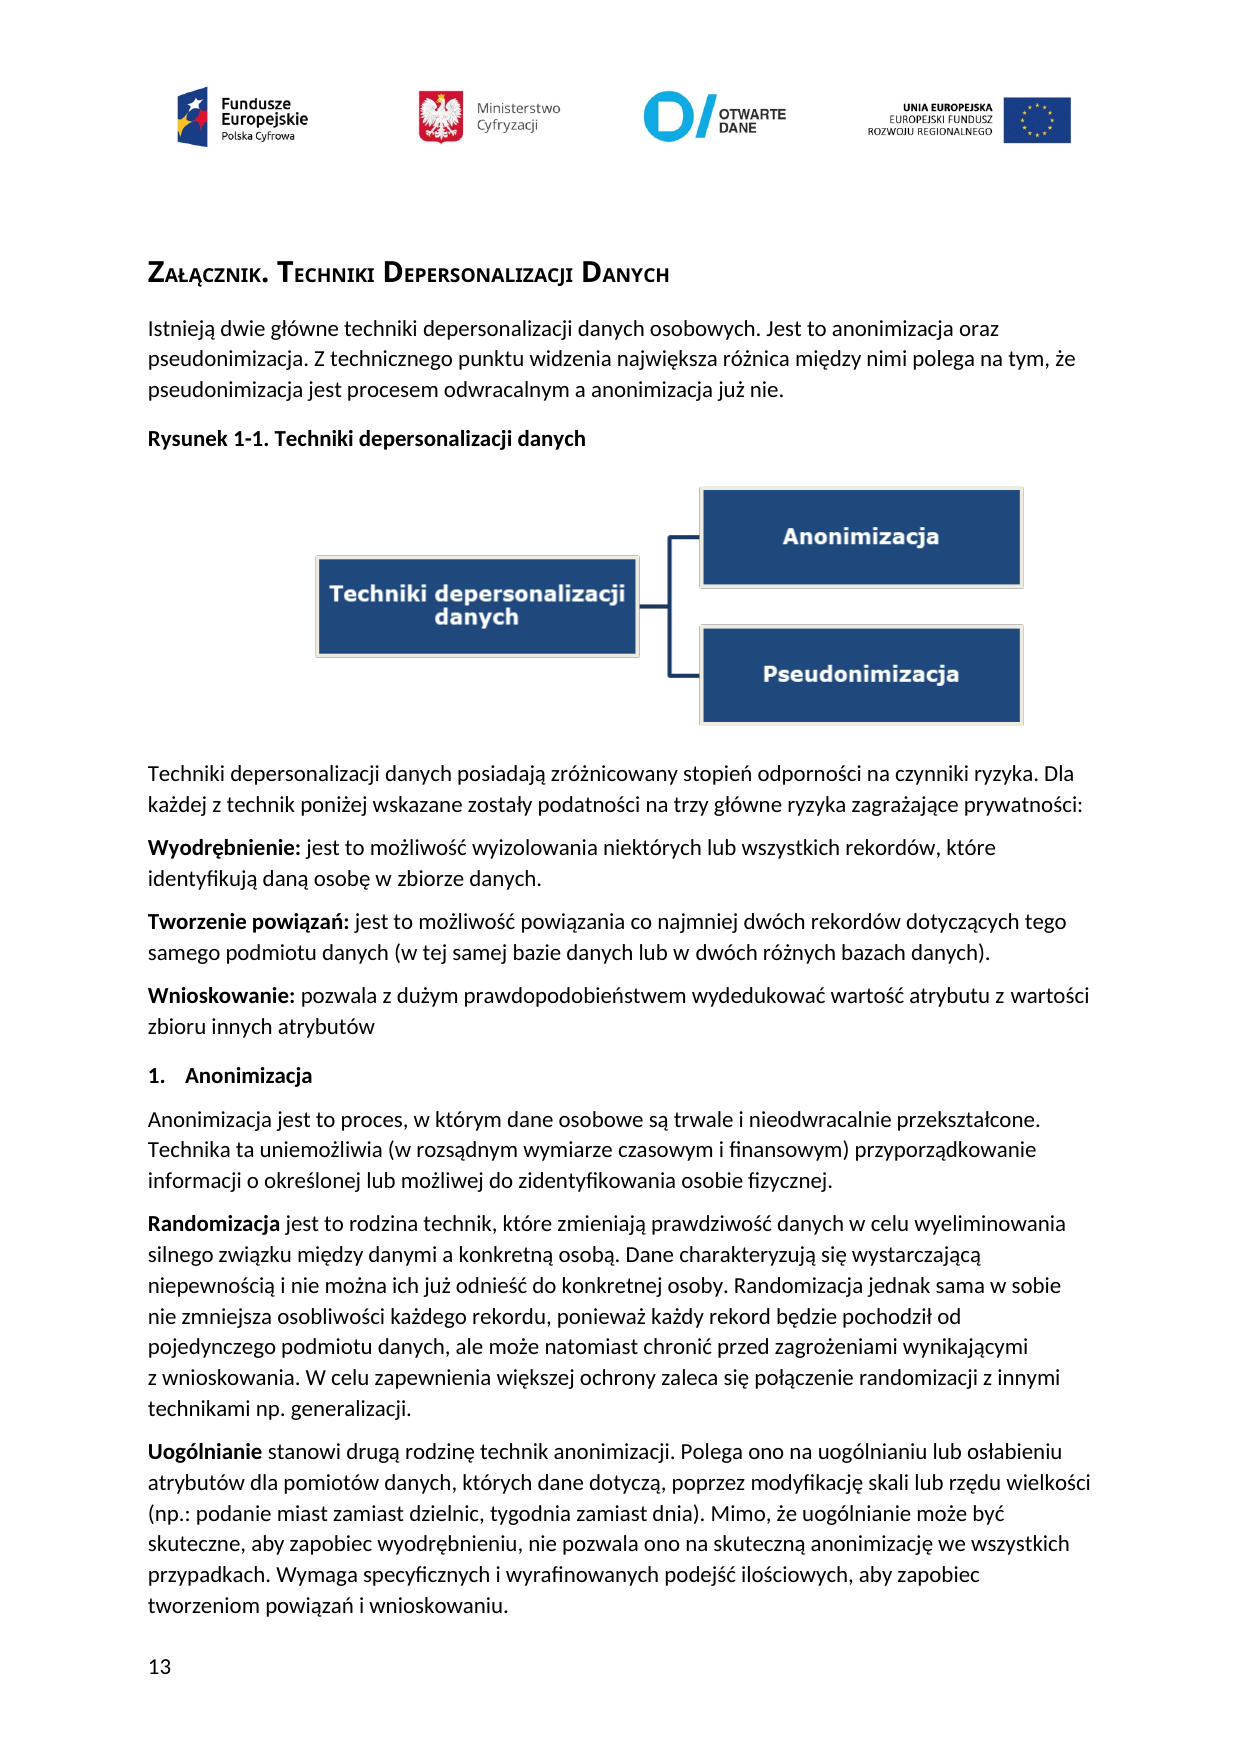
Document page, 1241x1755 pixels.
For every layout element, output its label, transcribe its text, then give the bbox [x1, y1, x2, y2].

list Anonimizacja [148, 1062, 1093, 1090]
text Randomizacja jest to rodzina technik, które zmieniają prawdziwość danych w celu wyeliminowania silnego związku między danymi a konkretną osobą. Dane charakteryzują się wystarczającą niepewnością i nie można ich już odnieść do konkretnej osoby. Randomizacja jednak sama w sobie nie zmniejsza osobliwości każdego rekordu, ponieważ każdy rekord będzie pochodził od pojedynczego podmiotu danych, ale może natomiast chronić przed zagrożeniami wynikającymi z wnioskowania. W celu zapewnienia większej ochrony zaleca się połączenie randomizacji z innymi technikami np. generalizacji. [148, 1209, 1093, 1422]
text Istnieją dwie główne techniki depersonalizacji danych osobowych. Jest to anonimizacja oraz pseudonimizacja. Z technicznego punktu widzenia największa różnica między nimi polega na tym, że pseudonimizacja jest procesem odwracalnym a anonimizacja już nie. [148, 314, 1093, 403]
subtitle Załącznik. Techniki Depersonalizacji Danych [148, 251, 1093, 291]
text Rysunek 1‑1. Techniki depersonalizacji danych [148, 424, 1093, 453]
text Anonimizacja jest to proces, w którym dane osobowe są trwale i nieodwracalnie przekształcone. Technika ta uniemożliwia (w rozsądnym wymiarze czasowym i finansowym) przyporządkowanie informacji o określonej lub możliwej do zidentyfikowania osobie fizycznej. [148, 1105, 1093, 1194]
text Wnioskowanie: pozwala z dużym prawdopodobieństwem wydedukować wartość atrybutu z wartości zbioru innych atrybutów [148, 981, 1093, 1040]
text Wyodrębnienie: jest to możliwość wyizolowania niektórych lub wszystkich rekordów, które identyfikują daną osobę w zbiorze danych. [148, 833, 1093, 892]
text Tworzenie powiązań: jest to możliwość powiązania co najmniej dwóch rekordów dotyczących tego samego podmiotu danych (w tej samej bazie danych lub w dwóch różnych bazach danych). [148, 907, 1093, 966]
text Techniki depersonalizacji danych posiadają zróżnicowany stopień odporności na czynniki ryzyka. Dla każdej z technik poniżej wskazane zostały podatności na trzy główne ryzyka zagrażające prywatności: [148, 759, 1093, 818]
picture [147, 486, 1193, 726]
text Uogólnianie stanowi drugą rodzinę technik anonimizacji. Polega ono na uogólnianiu lub osłabieniu atrybutów dla pomiotów danych, których dane dotyczą, poprzez modyfikację skali lub rzędu wielkości (np.: podanie miast zamiast dzielnic, tygodnia zamiast dnia). Mimo, że uogólnianie może być skuteczne, aby zapobiec wyodrębnieniu, nie pozwala ono na skuteczną anonimizację we wszystkich przypadkach. Wymaga specyficznych i wyrafinowanych podejść ilościowych, aby zapobiec tworzeniom powiązań i wnioskowaniu. [148, 1437, 1093, 1619]
picture [147, 73, 1093, 162]
